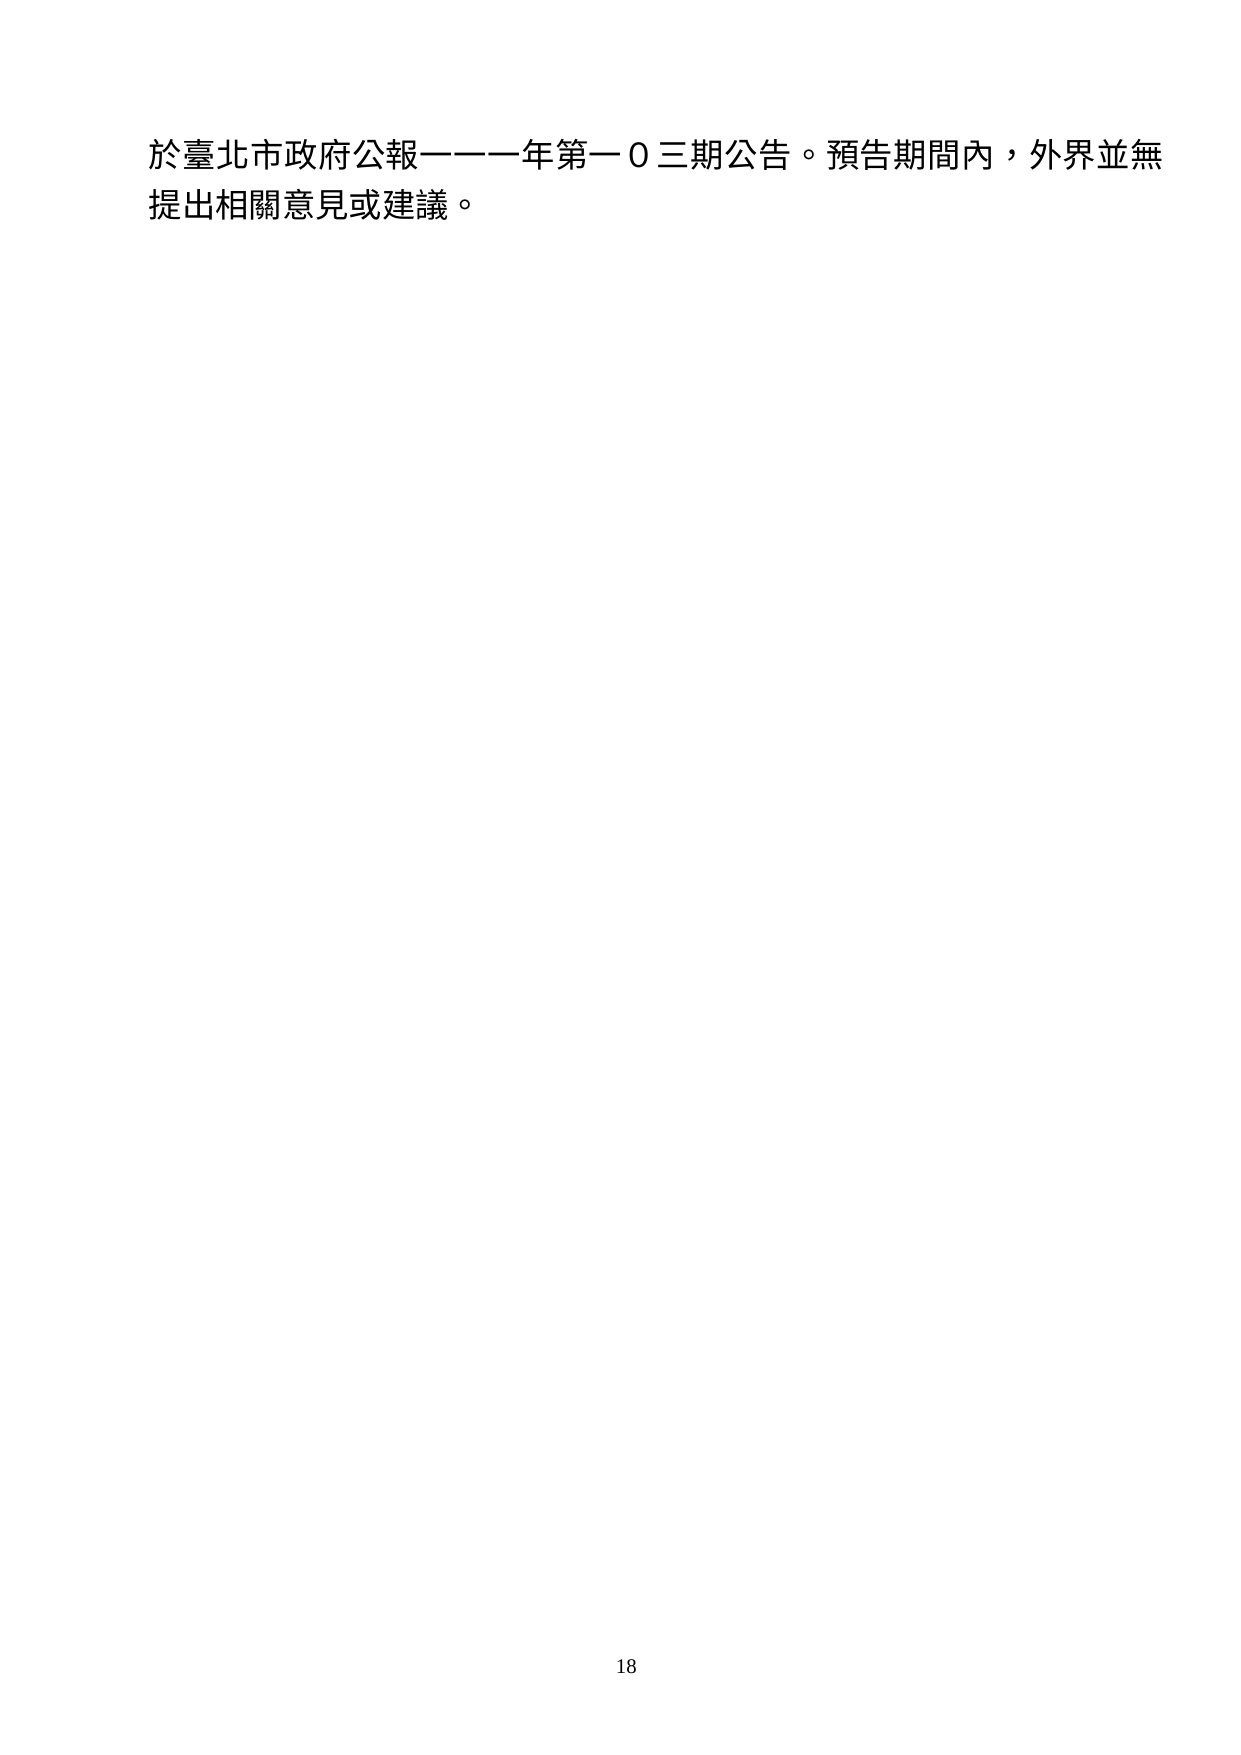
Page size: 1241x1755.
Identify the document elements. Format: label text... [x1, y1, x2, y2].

text 於臺北市政府公報一一一年第一０三期公告。預告期間內，外界並無提出相關意見或建議。 [149, 127, 1165, 227]
